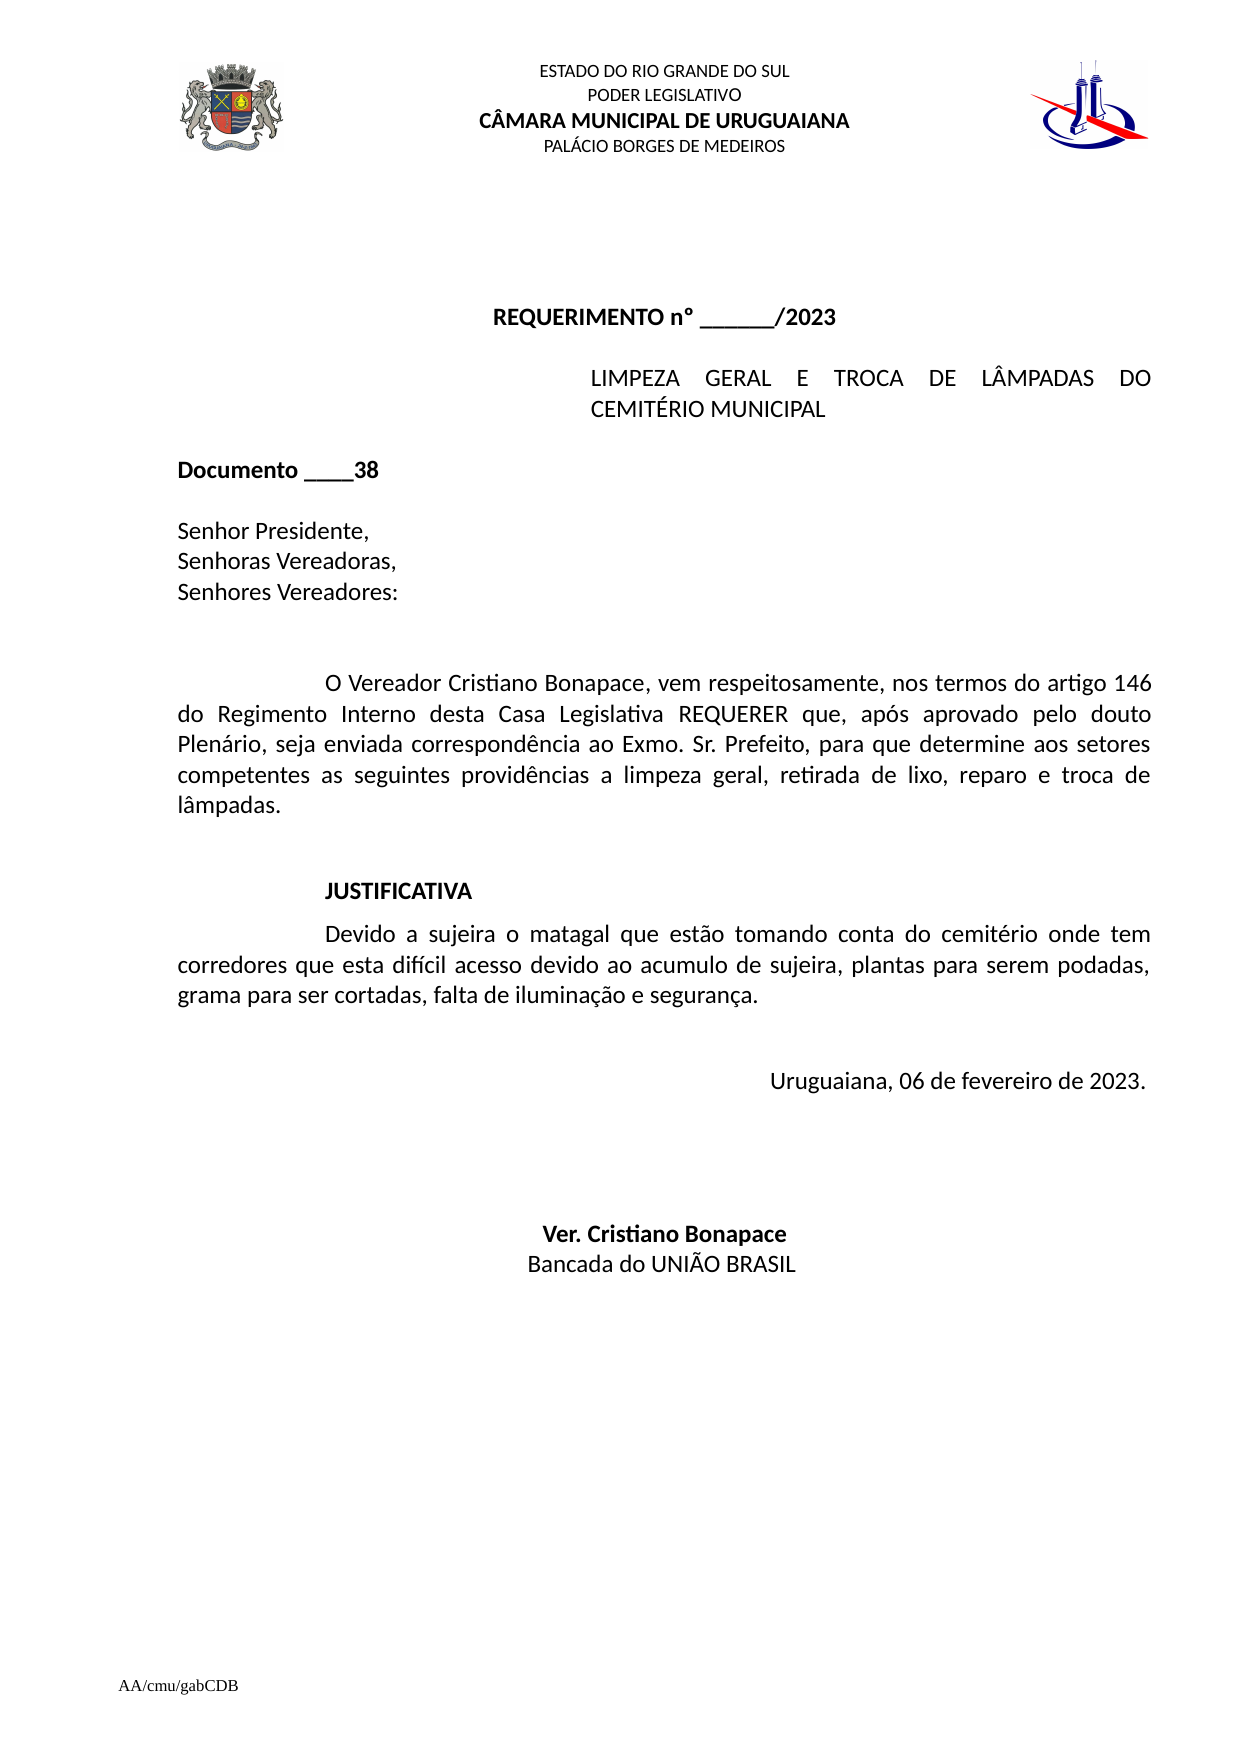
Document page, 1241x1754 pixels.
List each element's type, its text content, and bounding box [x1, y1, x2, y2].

text Senhores Vereadores: [177, 576, 1152, 606]
text Ver. Cristiano Bonapace [177, 1218, 1152, 1248]
picture [179, 62, 285, 152]
text JUSTIFICATIVA [177, 875, 1152, 906]
text Senhoras Vereadoras, [177, 545, 1152, 576]
text Senhor Presidente, [177, 515, 1152, 545]
text REQUERIMENTO nº ______/2023 [177, 301, 1152, 332]
text Bancada do UNIÃO BRASIL [177, 1248, 1152, 1279]
text Devido a sujeira o matagal que estão tomando conta do cemitério onde tem corredores que esta difícil acesso devido ao acumulo de sujeira, plantas para serem podadas, grama para ser cortadas, falta de iluminação e segurança. [177, 918, 1152, 1010]
text LIMPEZA GERAL E TROCA DE LÂMPADAS DO CEMITÉRIO MUNICIPAL [591, 362, 1152, 423]
picture [1030, 60, 1149, 149]
text O Vereador Cristiano Bonapace, vem respeitosamente, nos termos do artigo 146 do Regimento Interno desta Casa Legislativa REQUERER que, após aprovado pelo douto Plenário, seja enviada correspondência ao Exmo. Sr. Prefeito, para que determine aos setores competentes as seguintes providências a limpeza geral, retirada de lixo, reparo e troca de lâmpadas. [177, 667, 1152, 820]
text Documento ____38 [177, 454, 1152, 484]
text Uruguaiana, 06 de fevereiro de 2023. [177, 1065, 1152, 1096]
